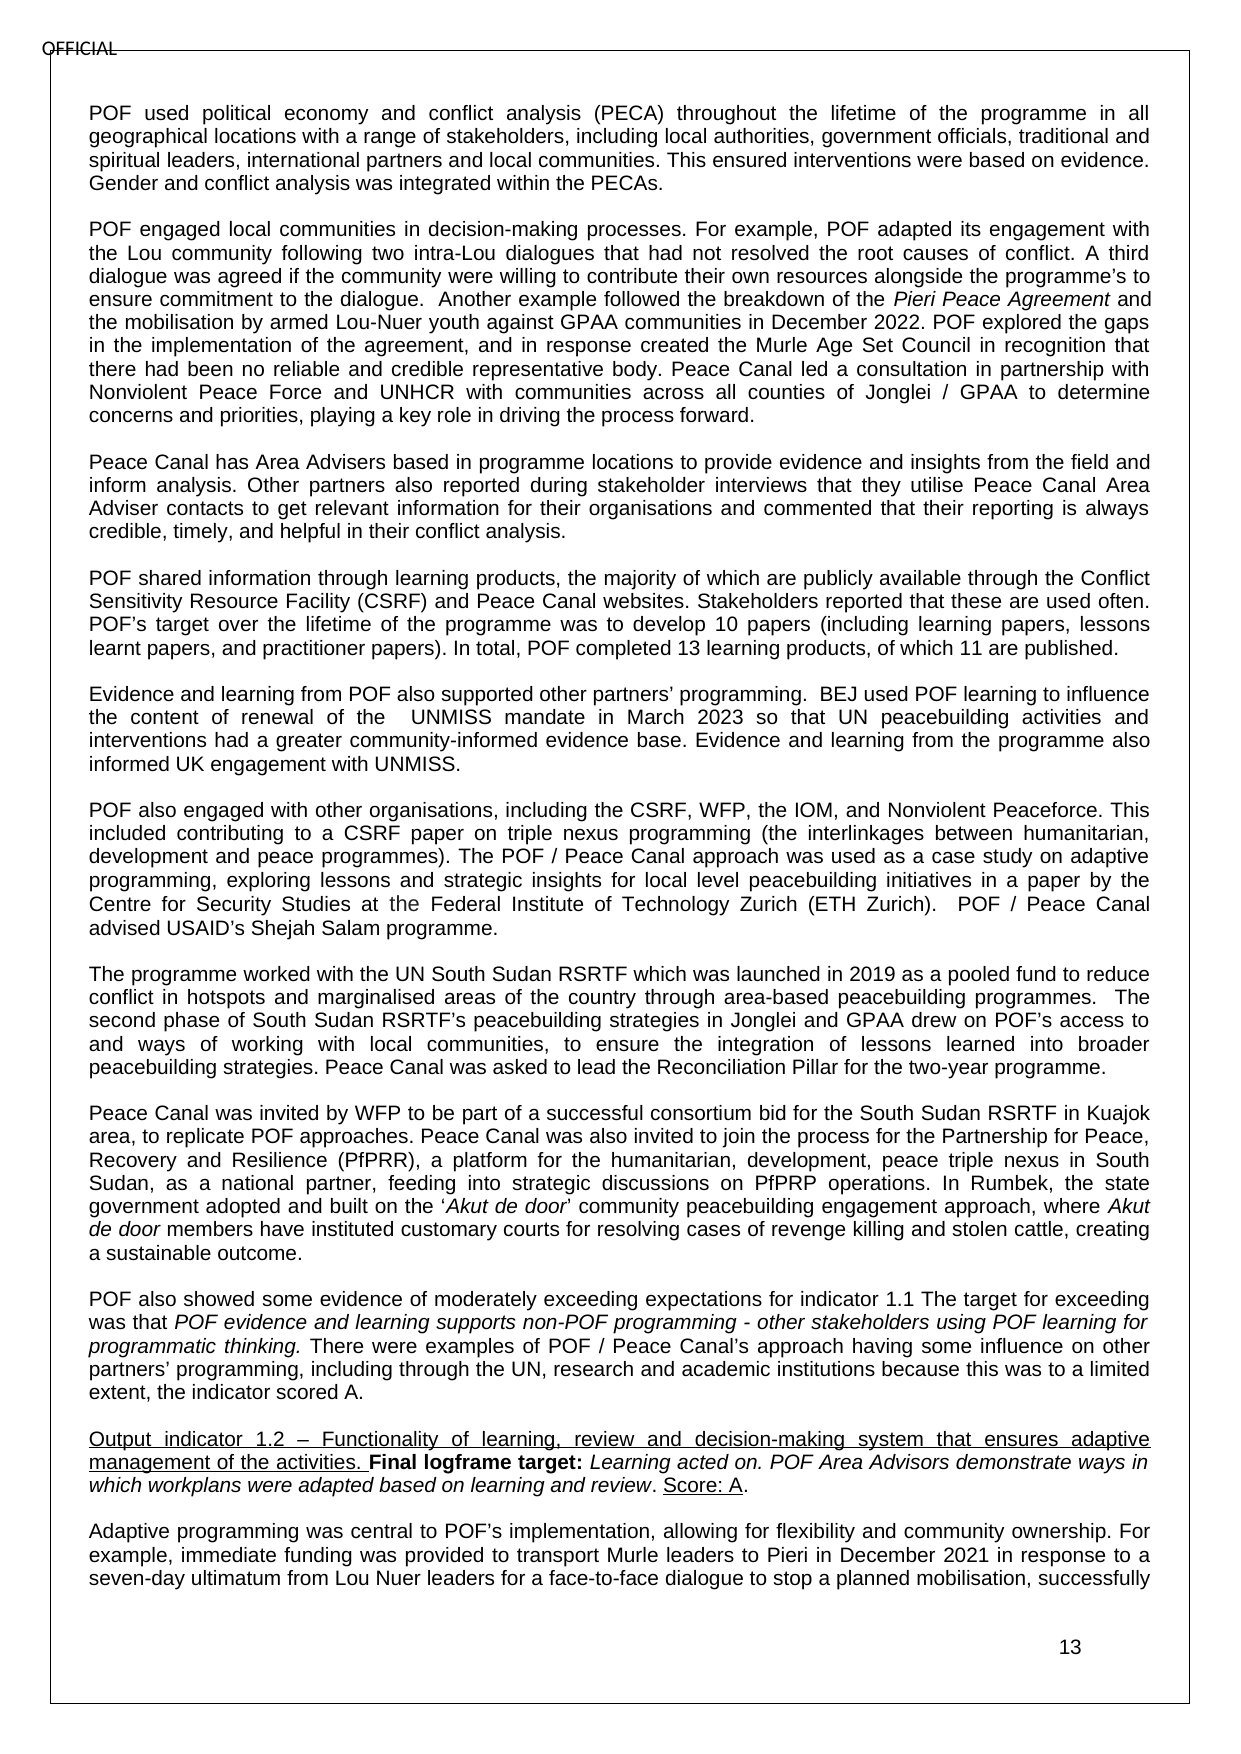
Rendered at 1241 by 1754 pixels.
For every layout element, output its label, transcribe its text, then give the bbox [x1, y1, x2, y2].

text Peace Canal was invited by WFP to be part of a successful consortium bid for the South Sudan RSRTF in Kuajok area, to replicate POF approaches. Peace Canal was also invited to join the process for the Partnership for Peace, Recovery and Resilience (PfPRR), a platform for the humanitarian, development, peace triple nexus in South Sudan, as a national partner, feeding into strategic discussions on PfPRP operations. In Rumbek, the state government adopted and built on the ‘Akut de door’ community peacebuilding engagement approach, where Akut de door members have instituted customary courts for resolving cases of revenge killing and stolen cattle, creating a sustainable outcome. [89, 1102, 1152, 1264]
text POF shared information through learning products, the majority of which are publicly available through the Conflict Sensitivity Resource Facility (CSRF) and Peace Canal websites. Stakeholders reported that these are used often. POF’s target over the lifetime of the programme was to develop 10 papers (including learning papers, lessons learnt papers, and practitioner papers). In total, POF completed 13 learning products, of which 11 are published. [89, 566, 1152, 659]
text POF used political economy and conflict analysis (PECA) throughout the lifetime of the programme in all geographical locations with a range of stakeholders, including local authorities, government officials, traditional and spiritual leaders, international partners and local communities. This ensured interventions were based on evidence. Gender and conflict analysis was integrated within the PECAs. [89, 102, 1152, 195]
text POF also engaged with other organisations, including the CSRF, WFP, the IOM, and Nonviolent Peaceforce. This included contributing to a CSRF paper on triple nexus programming (the interlinkages between humanitarian, development and peace programmes). The POF / Peace Canal approach was used as a case study on adaptive programming, exploring lessons and strategic insights for local level peacebuilding initiatives in a paper by the Centre for Security Studies at the Federal Institute of Technology Zurich (ETH Zurich). POF / Peace Canal advised USAID’s Shejah Salam programme. [89, 799, 1152, 939]
text Adaptive programming was central to POF’s implementation, allowing for flexibility and community ownership. For example, immediate funding was provided to transport Murle leaders to Pieri in December 2021 in response to a seven-day ultimatum from Lou Nuer leaders for a face-to-face dialogue to stop a planned mobilisation, successfully [89, 1520, 1152, 1590]
text Peace Canal has Area Advisers based in programme locations to provide evidence and insights from the field and inform analysis. Other partners also reported during stakeholder interviews that they utilise Peace Canal Area Adviser contacts to get relevant information for their organisations and commented that their reporting is always credible, timely, and helpful in their conflict analysis. [89, 450, 1152, 543]
text POF also showed some evidence of moderately exceeding expectations for indicator 1.1 The target for exceeding was that POF evidence and learning supports non-POF programming - other stakeholders using POF learning for programmatic thinking. There were examples of POF / Peace Canal’s approach having some influence on other partners’ programming, including through the UN, research and academic institutions because this was to a limited extent, the indicator scored A. [89, 1288, 1152, 1404]
text The programme worked with the UN South Sudan RSRTF which was launched in 2019 as a pooled fund to reduce conflict in hotspots and marginalised areas of the country through area-based peacebuilding programmes. The second phase of South Sudan RSRTF’s peacebuilding strategies in Jonglei and GPAA drew on POF’s access to and ways of working with local communities, to ensure the integration of lessons learned into broader peacebuilding strategies. Peace Canal was asked to lead the Reconciliation Pillar for the two-year programme. [89, 962, 1152, 1079]
text POF engaged local communities in decision-making processes. For example, POF adapted its engagement with the Lou community following two intra-Lou dialogues that had not resolved the root causes of conflict. A third dialogue was agreed if the community were willing to contribute their own resources alongside the programme’s to ensure commitment to the dialogue. Another example followed the breakdown of the Pieri Peace Agreement and the mobilisation by armed Lou-Nuer youth against GPAA communities in December 2022. POF explored the gaps in the implementation of the agreement, and in response created the Murle Age Set Council in recognition that there had been no reliable and credible representative body. Peace Canal led a consultation in partnership with Nonviolent Peace Force and UNHCR with communities across all counties of Jonglei / GPAA to determine concerns and priorities, playing a key role in driving the process forward. [89, 218, 1152, 427]
text Output indicator 1.2 – Functionality of learning, review and decision-making system that ensures adaptive management of the activities. Final logframe target: Learning acted on. POF Area Advisors demonstrate ways in which workplans were adapted based on learning and review. Score: A. [89, 1427, 1152, 1497]
text Evidence and learning from POF also supported other partners’ programming. BEJ used POF learning to influence the content of renewal of the UNMISS mandate in March 2023 so that UN peacebuilding activities and interventions had a greater community-informed evidence base. Evidence and learning from the programme also informed UK engagement with UNMISS. [89, 682, 1152, 775]
